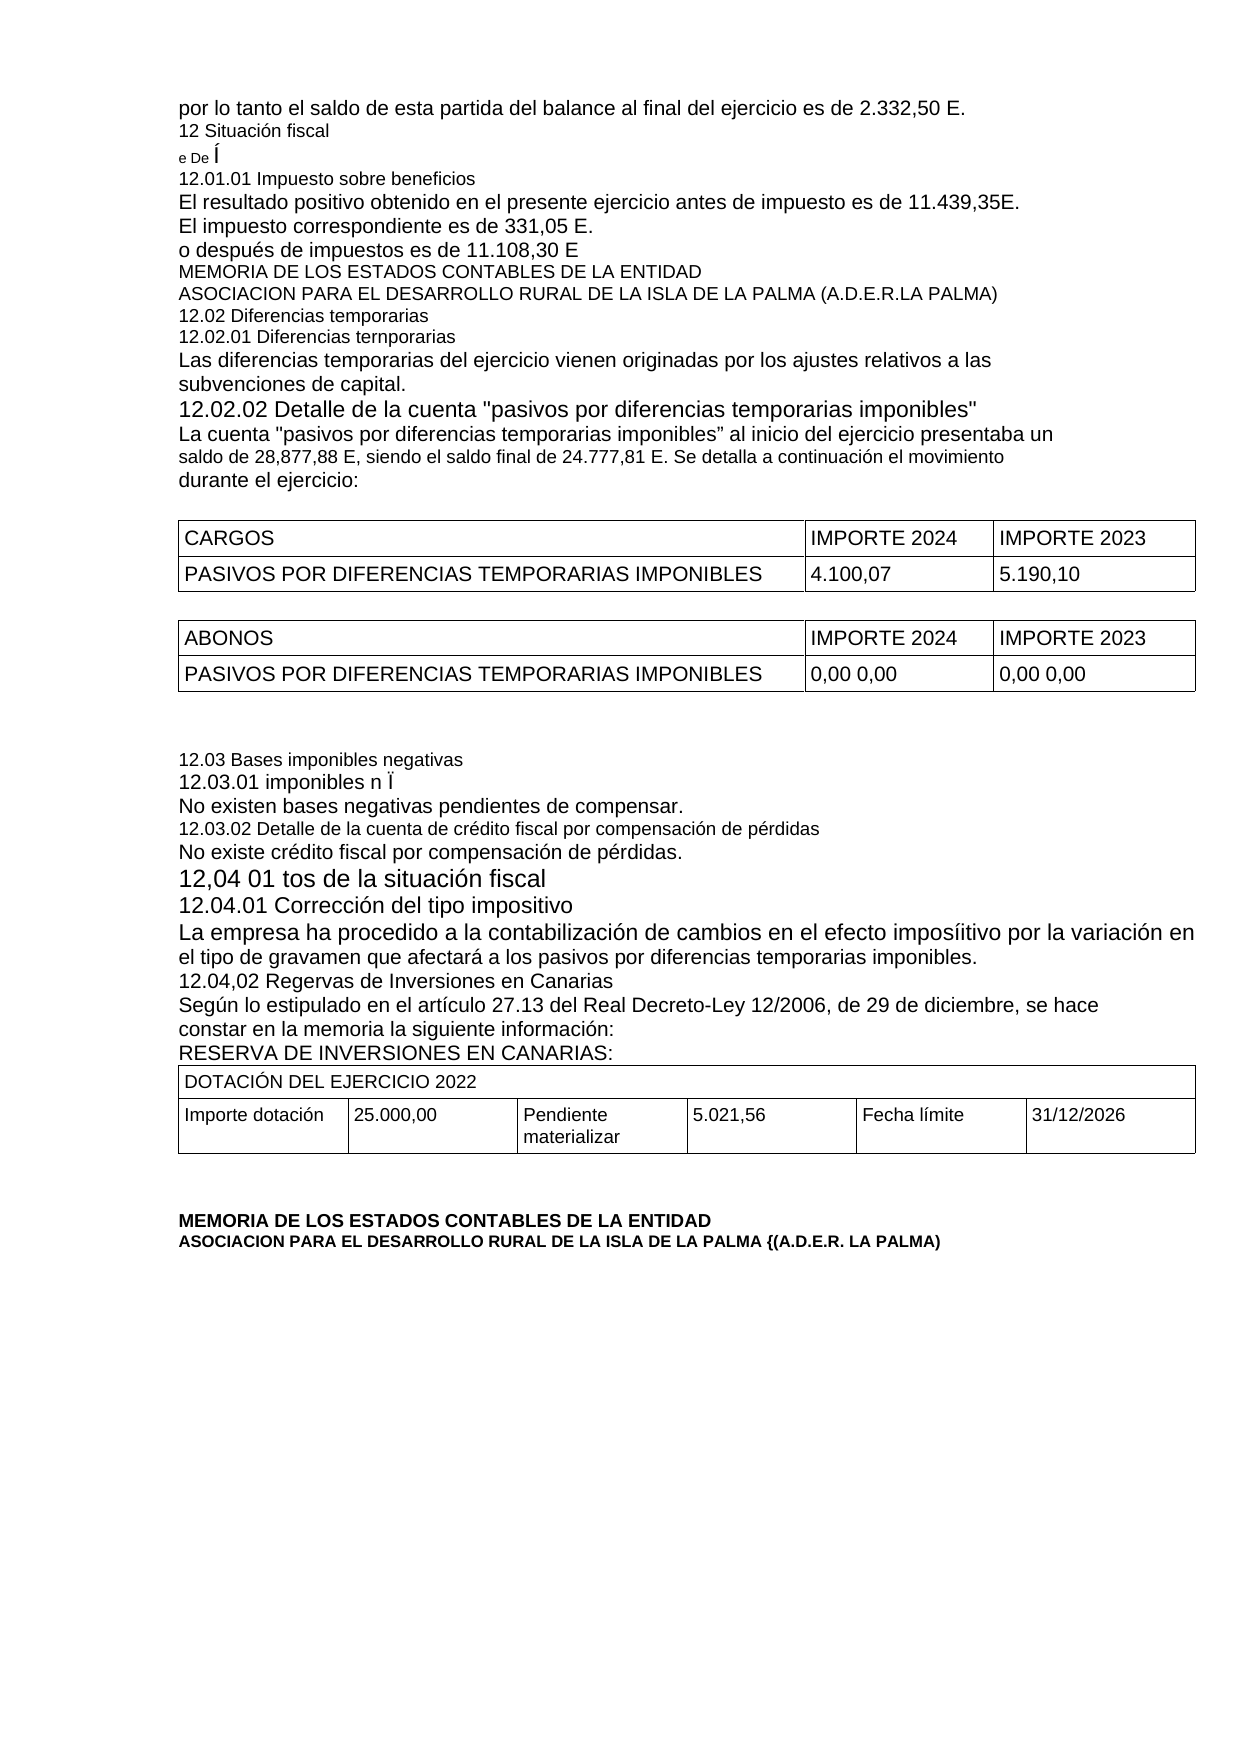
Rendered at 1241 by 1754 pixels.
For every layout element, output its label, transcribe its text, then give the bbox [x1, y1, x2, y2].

table_cell 5.021,56 [688, 1099, 856, 1153]
table_cell 4.100,07 [806, 557, 993, 591]
text durante el ejercicio: [178, 467, 1195, 491]
table_header IMPORTE 2023 [994, 521, 1195, 556]
text 12.03 Bases imponibles negativas [178, 749, 1195, 770]
table_header DOTACIÓN DEL EJERCICIO 2022 [179, 1066, 1195, 1098]
table_cell PASIVOS POR DIFERENCIAS TEMPORARIAS IMPONIBLES [179, 557, 804, 591]
table_cell Pendiente materializar [518, 1099, 687, 1153]
table_cell Fecha límite [857, 1099, 1026, 1153]
text 12.02 Diferencias temporarias [178, 304, 1195, 326]
text La cuenta "pasivos por diferencias temporarias imponibles” al inicio del ejercicio presentaba un [178, 422, 1195, 446]
text ASOCIACION PARA EL DESARROLLO RURAL DE LA ISLA DE LA PALMA {(A.D.E.R. LA PALMA) [178, 1232, 1195, 1251]
text No existen bases negativas pendientes de compensar. [178, 794, 1195, 818]
table_cell Importe dotación [179, 1099, 348, 1153]
text o después de impuestos es de 11.108,30 E [178, 237, 1195, 261]
text saldo de 28,877,88 E, siendo el saldo final de 24.777,81 E. Se detalla a continuación el movimiento [178, 446, 1195, 467]
table_cell 31/12/2026 [1027, 1099, 1195, 1153]
text constar en la memoria la siguiente información: [178, 1017, 1195, 1041]
text Según lo estipulado en el artículo 27.13 del Real Decreto-Ley 12/2006, de 29 de diciembre, se hace [178, 993, 1195, 1017]
table_header ABONOS [179, 621, 804, 655]
text 12.04.01 Corrección del tipo impositivo [178, 892, 1195, 919]
text MEMORIA DE LOS ESTADOS CONTABLES DE LA ENTIDAD [178, 1210, 1195, 1232]
text e De Í [178, 142, 1195, 168]
table_cell 0,00 0,00 [806, 656, 993, 691]
text Las diferencias temporarias del ejercicio vienen originadas por los ajustes relativos a las [178, 348, 1195, 372]
table_header IMPORTE 2023 [994, 621, 1195, 655]
text ASOCIACION PARA EL DESARROLLO RURAL DE LA ISLA DE LA PALMA (A.D.E.R.LA PALMA) [178, 283, 1195, 304]
text 12,04 01 tos de la situación fiscal [178, 864, 1195, 892]
table_cell 0,00 0,00 [994, 656, 1195, 691]
text 12.04,02 Regervas de Inversiones en Canarias [178, 969, 1195, 993]
table_header IMPORTE 2024 [806, 521, 993, 556]
text La empresa ha procedido a la contabilización de cambios en el efecto imposíitivo por la variación en [178, 919, 1195, 945]
text el tipo de gravamen que afectará a los pasivos por diferencias temporarias imponibles. [178, 945, 1195, 969]
table_cell 25.000,00 [349, 1099, 517, 1153]
table_header CARGOS [179, 521, 804, 556]
text El resultado positivo obtenido en el presente ejercicio antes de impuesto es de 11.439,35E. [178, 189, 1195, 213]
table_cell PASIVOS POR DIFERENCIAS TEMPORARIAS IMPONIBLES [179, 656, 804, 691]
text El impuesto correspondiente es de 331,05 E. [178, 213, 1195, 237]
text 12.01.01 Impuesto sobre beneficios [178, 168, 1195, 189]
text 12.02.02 Detalle de la cuenta "pasivos por diferencias temporarias imponibles" [178, 396, 1195, 422]
text 12.02.01 Diferencias ternporarias [178, 326, 1195, 348]
table_cell 5.190,10 [994, 557, 1195, 591]
text 12.03.01 imponibles n Ï [178, 770, 1195, 794]
text por lo tanto el saldo de esta partida del balance al final del ejercicio es de 2.332,50 E. [178, 96, 1195, 120]
text RESERVA DE INVERSIONES EN CANARIAS: [178, 1041, 1195, 1065]
text subvenciones de capital. [178, 372, 1195, 396]
text 12.03.02 Detalle de la cuenta de crédito fiscal por compensación de pérdidas [178, 818, 1195, 840]
text MEMORIA DE LOS ESTADOS CONTABLES DE LA ENTIDAD [178, 261, 1195, 283]
text No existe crédito fiscal por compensación de pérdidas. [178, 840, 1195, 864]
table_header IMPORTE 2024 [806, 621, 993, 655]
text 12 Situación fiscal [178, 120, 1195, 142]
